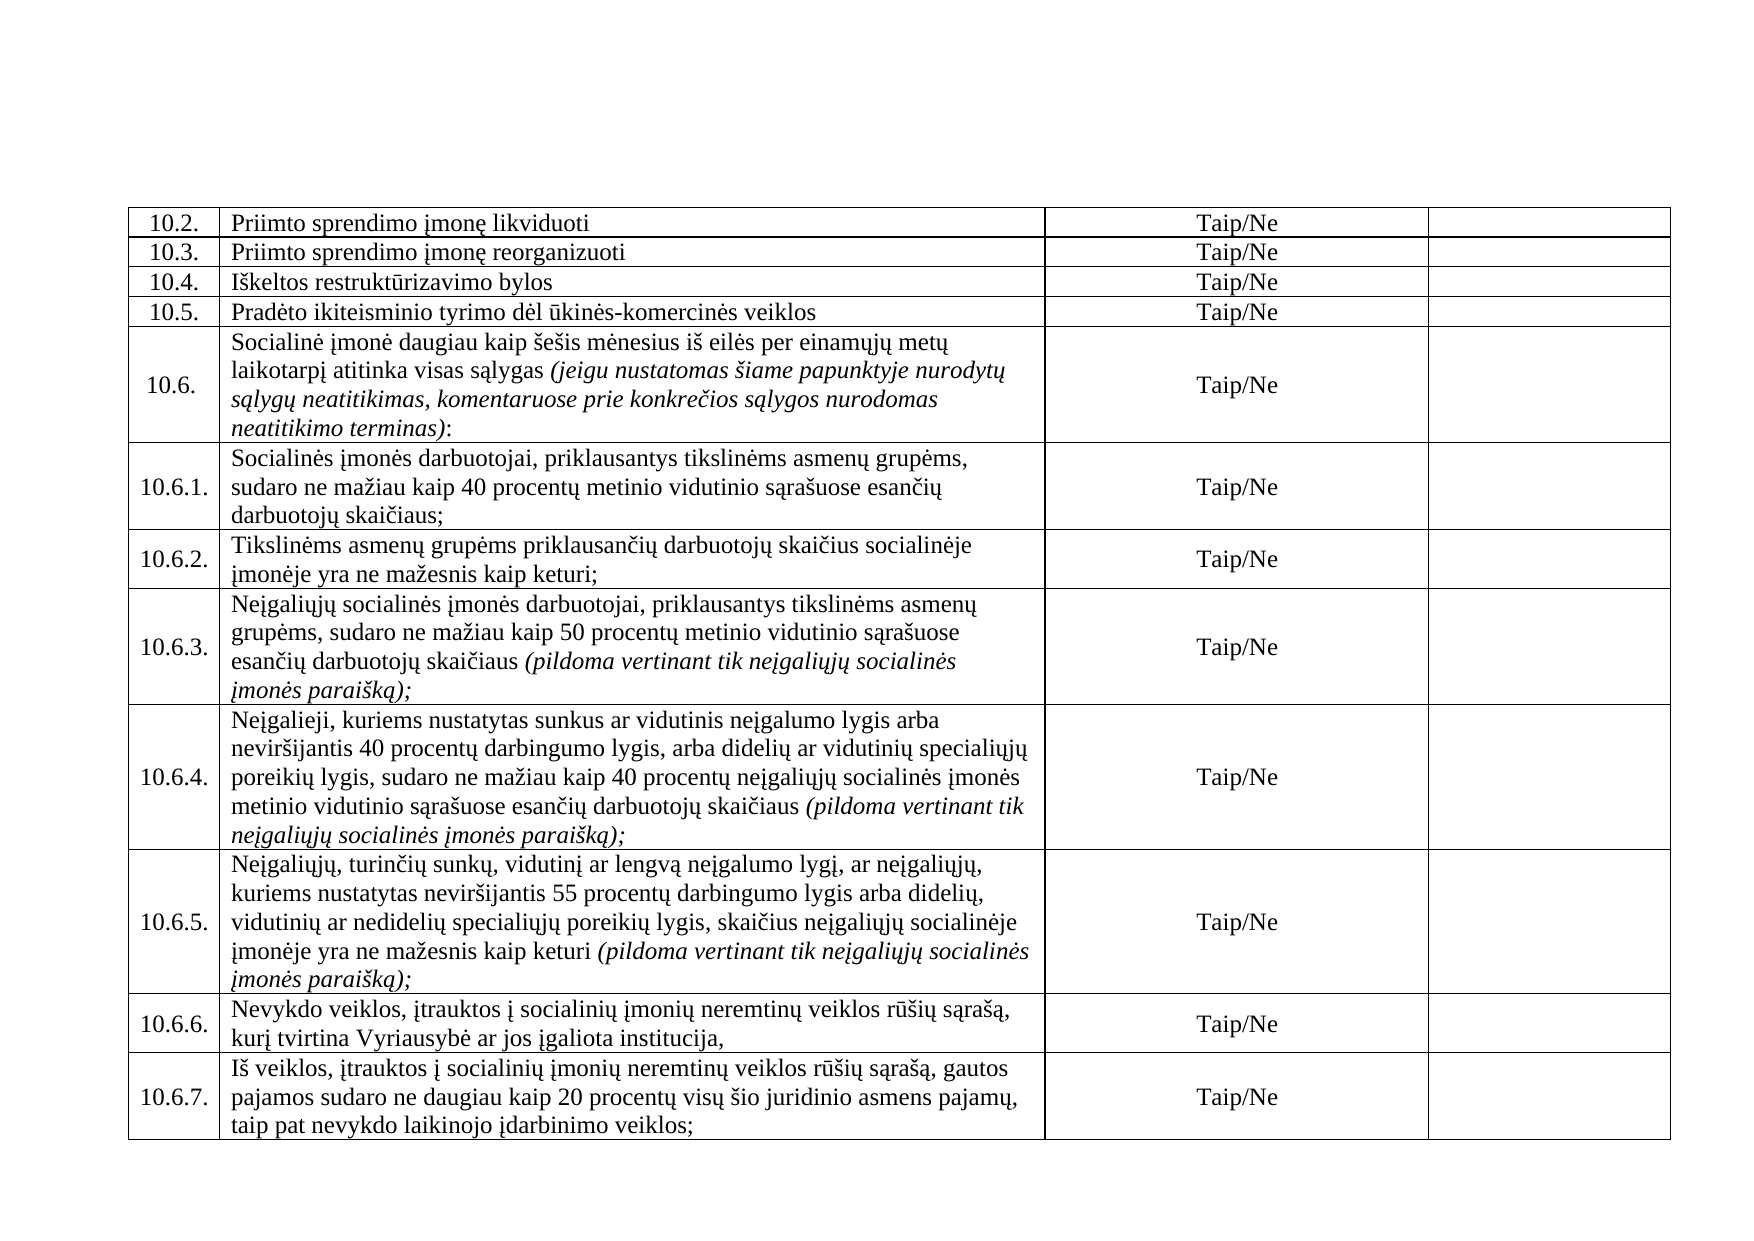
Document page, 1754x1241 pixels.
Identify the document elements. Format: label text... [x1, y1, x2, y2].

table_cell Taip/Ne [1046, 208, 1428, 236]
table_cell 10.6.6. [129, 994, 219, 1052]
table_cell Taip/Ne [1046, 267, 1428, 296]
table_cell [1429, 443, 1670, 529]
table_cell 10.5. [129, 297, 219, 326]
table_cell Taip/Ne [1046, 994, 1428, 1052]
table_cell Iš veiklos, įtrauktos į socialinių įmonių neremtinų veiklos rūšių sąrašą, gautos pajamos sudaro ne daugiau kaip 20 procentų visų šio juridinio asmens pajamų, taip pat nevykdo laikinojo įdarbinimo veiklos; [220, 1053, 1044, 1139]
table_cell [1429, 589, 1670, 704]
table_cell Neįgalieji, kuriems nustatytas sunkus ar vidutinis neįgalumo lygis arba neviršijantis 40 procentų darbingumo lygis, arba didelių ar vidutinių specialiųjų poreikių lygis, sudaro ne mažiau kaip 40 procentų neįgaliųjų socialinės įmonės metinio vidutinio sąrašuose esančių darbuotojų skaičiaus (pildoma vertinant tik neįgaliųjų socialinės įmonės paraišką); [220, 705, 1044, 848]
table_cell Iškeltos restruktūrizavimo bylos [220, 267, 1044, 296]
table_cell 10.6.1. [129, 443, 219, 529]
table_cell [1429, 530, 1670, 588]
table_cell Taip/Ne [1046, 327, 1428, 442]
table_cell Neįgaliųjų, turinčių sunkų, vidutinį ar lengvą neįgalumo lygį, ar neįgaliųjų, kuriems nustatytas neviršijantis 55 procentų darbingumo lygis arba didelių, vidutinių ar nedidelių specialiųjų poreikių lygis, skaičius neįgaliųjų socialinėje įmonėje yra ne mažesnis kaip keturi (pildoma vertinant tik neįgaliųjų socialinės įmonės paraišką); [220, 850, 1044, 993]
table_cell [1429, 267, 1670, 296]
table_cell [1429, 208, 1670, 236]
table_cell [1429, 994, 1670, 1052]
table_cell [1429, 327, 1670, 442]
table_cell Taip/Ne [1046, 1053, 1428, 1139]
table_cell [1429, 297, 1670, 326]
table_cell Priimto sprendimo įmonę reorganizuoti [220, 238, 1044, 266]
table_cell [1429, 238, 1670, 266]
table_cell 10.4. [129, 267, 219, 296]
table_cell 10.6. [129, 327, 219, 442]
table_cell [1429, 705, 1670, 848]
table_cell Taip/Ne [1046, 443, 1428, 529]
table_cell Taip/Ne [1046, 589, 1428, 704]
table_cell 10.6.5. [129, 850, 219, 993]
table_cell [1429, 1053, 1670, 1139]
table_cell Taip/Ne [1046, 238, 1428, 266]
table_cell Priimto sprendimo įmonę likviduoti [220, 208, 1044, 236]
table_cell Taip/Ne [1046, 297, 1428, 326]
table_cell 10.6.4. [129, 705, 219, 848]
table_cell Taip/Ne [1046, 530, 1428, 588]
table_cell 10.6.7. [129, 1053, 219, 1139]
table_cell [1429, 850, 1670, 993]
table_cell Tikslinėms asmenų grupėms priklausančių darbuotojų skaičius socialinėje įmonėje yra ne mažesnis kaip keturi; [220, 530, 1044, 588]
table_cell Nevykdo veiklos, įtrauktos į socialinių įmonių neremtinų veiklos rūšių sąrašą, kurį tvirtina Vyriausybė ar jos įgaliota institucija, [220, 994, 1044, 1052]
table_cell Socialinė įmonė daugiau kaip šešis mėnesius iš eilės per einamųjų metų laikotarpį atitinka visas sąlygas (jeigu nustatomas šiame papunktyje nurodytų sąlygų neatitikimas, komentaruose prie konkrečios sąlygos nurodomas neatitikimo terminas): [220, 327, 1044, 442]
table_cell Pradėto ikiteisminio tyrimo dėl ūkinės-komercinės veiklos [220, 297, 1044, 326]
table_cell 10.6.2. [129, 530, 219, 588]
table_cell Taip/Ne [1046, 705, 1428, 848]
table_cell Socialinės įmonės darbuotojai, priklausantys tikslinėms asmenų grupėms, sudaro ne mažiau kaip 40 procentų metinio vidutinio sąrašuose esančių darbuotojų skaičiaus; [220, 443, 1044, 529]
table_cell 10.2. [129, 208, 219, 236]
table_cell Neįgaliųjų socialinės įmonės darbuotojai, priklausantys tikslinėms asmenų grupėms, sudaro ne mažiau kaip 50 procentų metinio vidutinio sąrašuose esančių darbuotojų skaičiaus (pildoma vertinant tik neįgaliųjų socialinės įmonės paraišką); [220, 589, 1044, 704]
table_cell 10.3. [129, 238, 219, 266]
table_cell 10.6.3. [129, 589, 219, 704]
table_cell Taip/Ne [1046, 850, 1428, 993]
